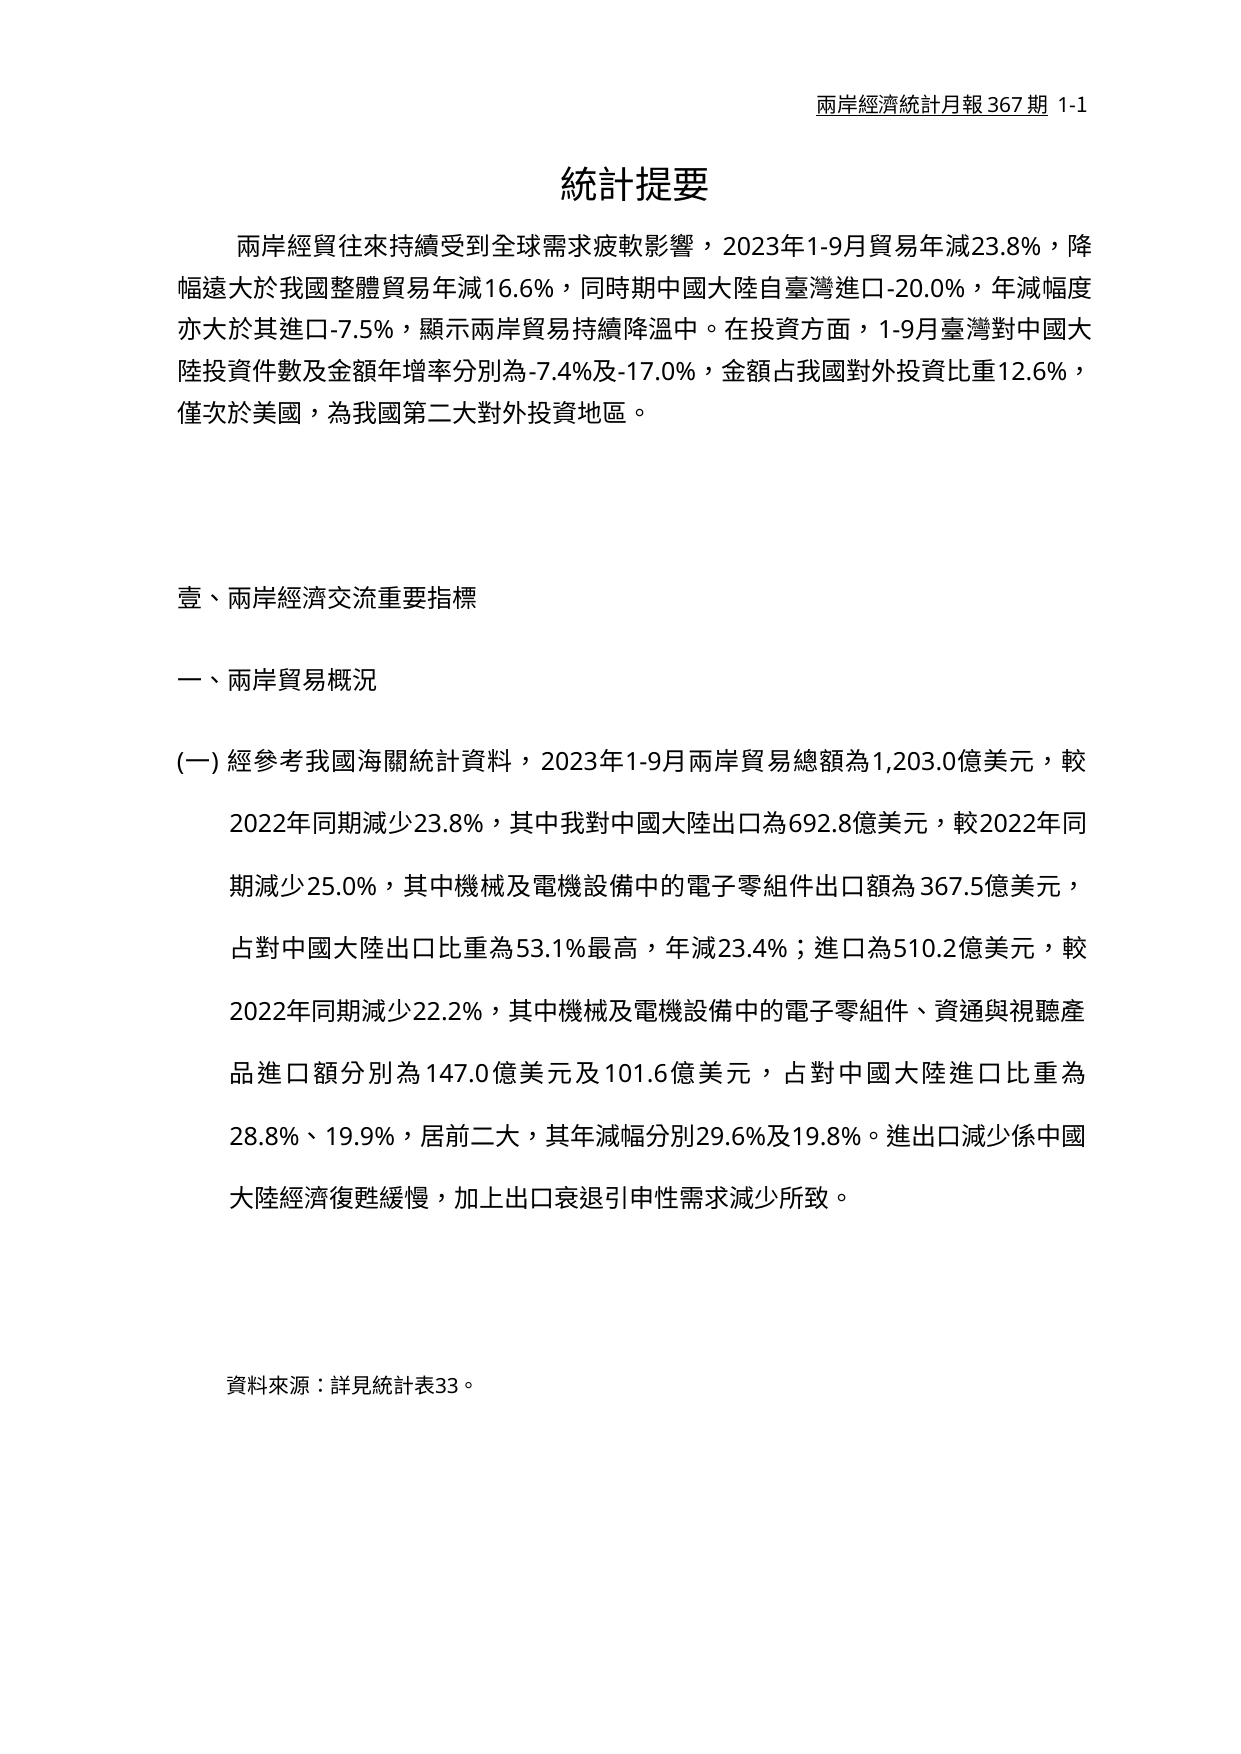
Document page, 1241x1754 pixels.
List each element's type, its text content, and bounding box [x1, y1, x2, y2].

text 一、兩岸貿易概況 [177, 637, 1087, 699]
text 統計提要 [177, 141, 1093, 203]
text 資料來源：詳見統計表33。 [177, 1343, 1087, 1405]
text 兩岸經貿往來持續受到全球需求疲軟影響，2023年1-9月貿易年減23.8%，降幅遠大於我國整體貿易年減16.6%，同時期中國大陸自臺灣進口-20.0%，年減幅度亦大於其進口-7.5%，顯示兩岸貿易持續降溫中。在投資方面，1-9月臺灣對中國大陸投資件數及金額年增率分別為-7.4%及-17.0%，金額占我國對外投資比重12.6%，僅次於美國，為我國第二大對外投資地區。 [177, 222, 1093, 430]
text (一) 經參考我國海關統計資料，2023年1-9月兩岸貿易總額為1,203.0億美元，較2022年同期減少23.8%，其中我對中國大陸出口為692.8億美元，較2022年同期減少25.0%，其中機械及電機設備中的電子零組件出口額為367.5億美元，占對中國大陸出口比重為53.1%最高，年減23.4%；進口為510.2億美元，較2022年同期減少22.2%，其中機械及電機設備中的電子零組件、資通與視聽產品進口額分別為147.0億美元及101.6億美元，占對中國大陸進口比重為28.8%、19.9%，居前二大，其年減幅分別29.6%及19.8%。進出口減少係中國大陸經濟復甦緩慢，加上出口衰退引申性需求減少所致。 [177, 718, 1087, 1218]
text 壹、兩岸經濟交流重要指標 [177, 555, 1087, 618]
